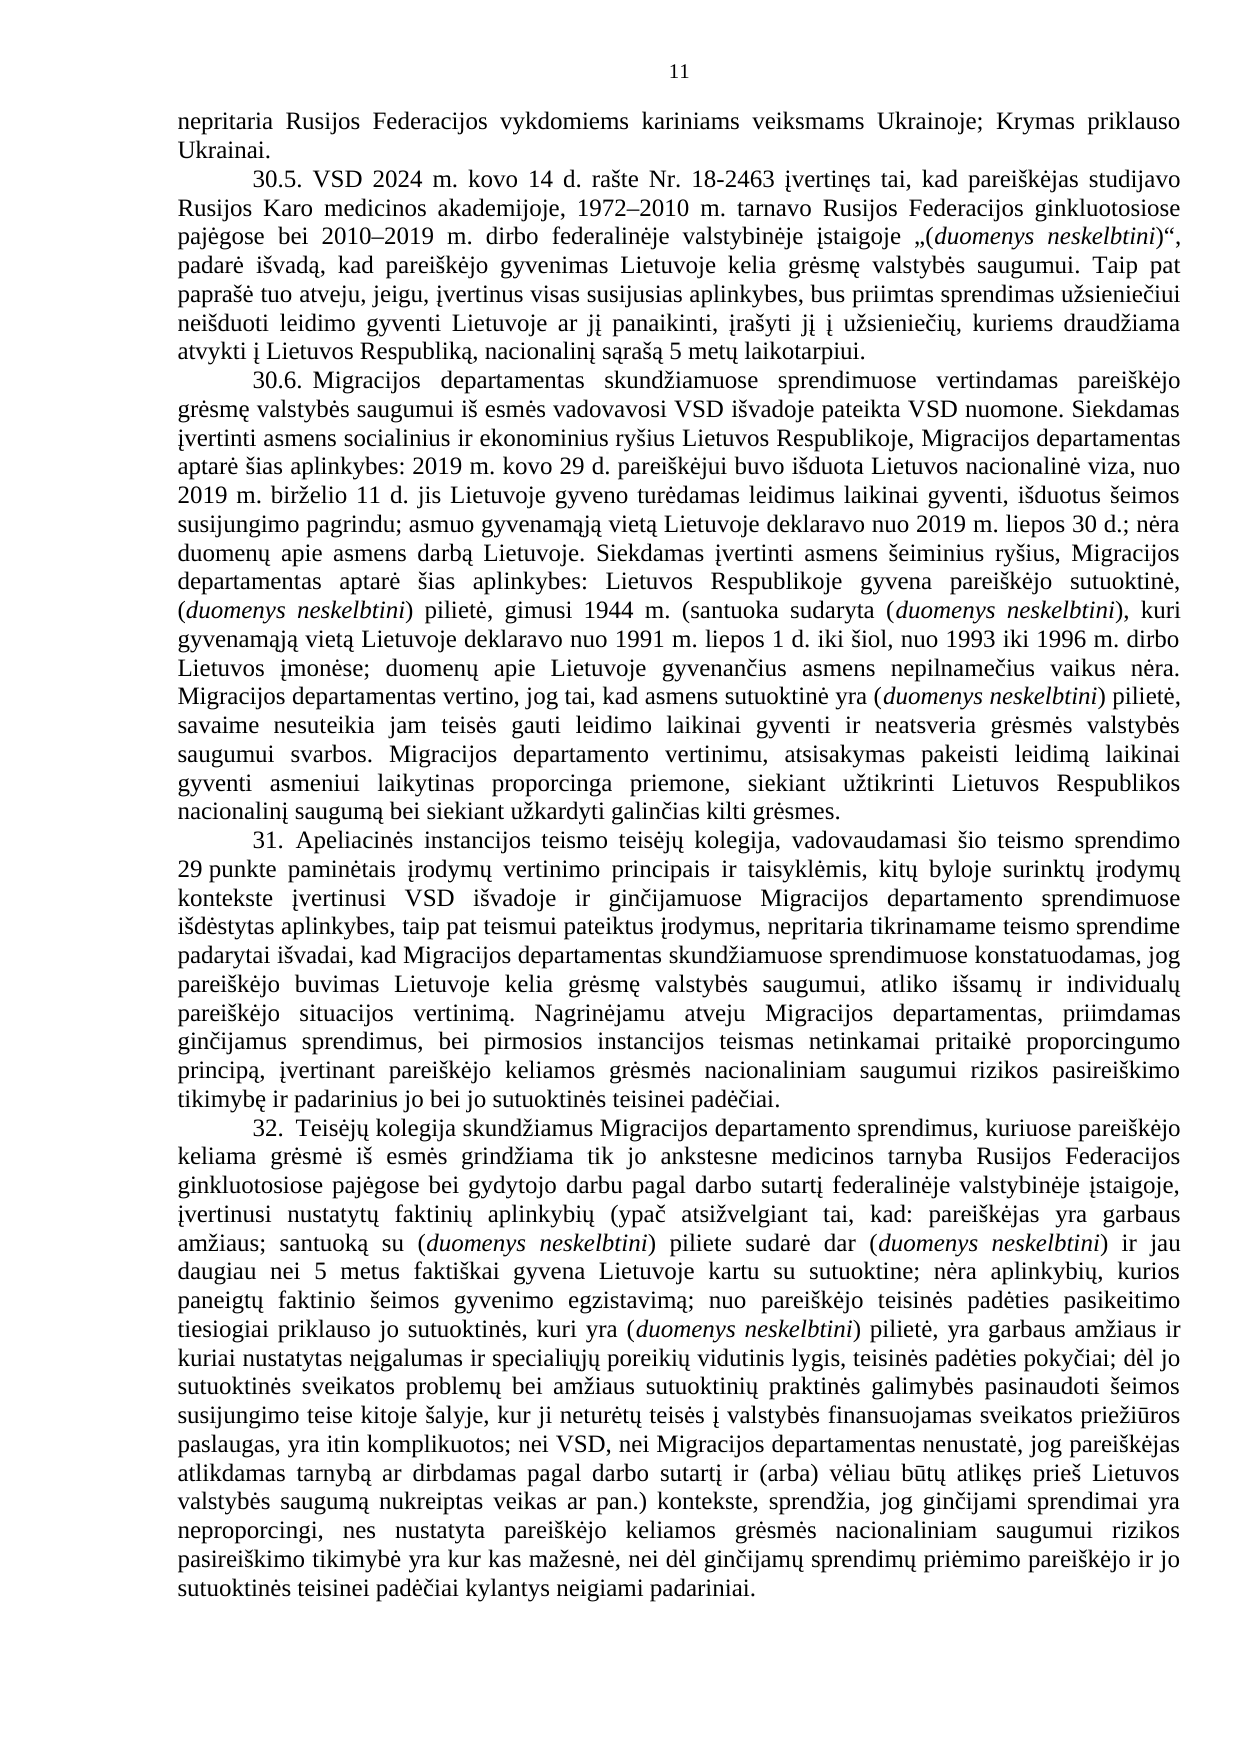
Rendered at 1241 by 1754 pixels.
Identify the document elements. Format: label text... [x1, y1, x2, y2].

text 30.5. VSD 2024 m. kovo 14 d. rašte Nr. 18-2463 įvertinęs tai, kad pareiškėjas studijavo Rusijos Karo medicinos akademijoje, 1972–2010 m. tarnavo Rusijos Federacijos ginkluotosiose pajėgose bei 2010–2019 m. dirbo federalinėje valstybinėje įstaigoje „(duomenys neskelbtini)“, padarė išvadą, kad pareiškėjo gyvenimas Lietuvoje kelia grėsmę valstybės saugumui. Taip pat paprašė tuo atveju, jeigu, įvertinus visas susijusias aplinkybes, bus priimtas sprendimas užsieniečiui neišduoti leidimo gyventi Lietuvoje ar jį panaikinti, įrašyti jį į užsieniečių, kuriems draudžiama atvykti į Lietuvos Respubliką, nacionalinį sąrašą 5 metų laikotarpiui. [177, 164, 1181, 365]
text 31. Apeliacinės instancijos teismo teisėjų kolegija, vadovaudamasi šio teismo sprendimo 29 punkte paminėtais įrodymų vertinimo principais ir taisyklėmis, kitų byloje surinktų įrodymų kontekste įvertinusi VSD išvadoje ir ginčijamuose Migracijos departamento sprendimuose išdėstytas aplinkybes, taip pat teismui pateiktus įrodymus, nepritaria tikrinamame teismo sprendime padarytai išvadai, kad Migracijos departamentas skundžiamuose sprendimuose konstatuodamas, jog pareiškėjo buvimas Lietuvoje kelia grėsmę valstybės saugumui, atliko išsamų ir individualų pareiškėjo situacijos vertinimą. Nagrinėjamu atveju Migracijos departamentas, priimdamas ginčijamus sprendimus, bei pirmosios instancijos teismas netinkamai pritaikė proporcingumo principą, įvertinant pareiškėjo keliamos grėsmės nacionaliniam saugumui rizikos pasireiškimo tikimybę ir padarinius jo bei jo sutuoktinės teisinei padėčiai. [177, 825, 1181, 1113]
text 32. Teisėjų kolegija skundžiamus Migracijos departamento sprendimus, kuriuose pareiškėjo keliama grėsmė iš esmės grindžiama tik jo ankstesne medicinos tarnyba Rusijos Federacijos ginkluotosiose pajėgose bei gydytojo darbu pagal darbo sutartį federalinėje valstybinėje įstaigoje, įvertinusi nustatytų faktinių aplinkybių (ypač atsižvelgiant tai, kad: pareiškėjas yra garbaus amžiaus; santuoką su (duomenys neskelbtini) piliete sudarė dar (duomenys neskelbtini) ir jau daugiau nei 5 metus faktiškai gyvena Lietuvoje kartu su sutuoktine; nėra aplinkybių, kurios paneigtų faktinio šeimos gyvenimo egzistavimą; nuo pareiškėjo teisinės padėties pasikeitimo tiesiogiai priklauso jo sutuoktinės, kuri yra (duomenys neskelbtini) pilietė, yra garbaus amžiaus ir kuriai nustatytas neįgalumas ir specialiųjų poreikių vidutinis lygis, teisinės padėties pokyčiai; dėl jo sutuoktinės sveikatos problemų bei amžiaus sutuoktinių praktinės galimybės pasinaudoti šeimos susijungimo teise kitoje šalyje, kur ji neturėtų teisės į valstybės finansuojamas sveikatos priežiūros paslaugas, yra itin komplikuotos; nei VSD, nei Migracijos departamentas nenustatė, jog pareiškėjas atlikdamas tarnybą ar dirbdamas pagal darbo sutartį ir (arba) vėliau būtų atlikęs prieš Lietuvos valstybės saugumą nukreiptas veikas ar pan.) kontekste, sprendžia, jog ginčijami sprendimai yra neproporcingi, nes nustatyta pareiškėjo keliamos grėsmės nacionaliniam saugumui rizikos pasireiškimo tikimybė yra kur kas mažesnė, nei dėl ginčijamų sprendimų priėmimo pareiškėjo ir jo sutuoktinės teisinei padėčiai kylantys neigiami padariniai. [177, 1113, 1181, 1601]
text nepritaria Rusijos Federacijos vykdomiems kariniams veiksmams Ukrainoje; Krymas priklauso Ukrainai. [177, 106, 1181, 164]
text 30.6. Migracijos departamentas skundžiamuose sprendimuose vertindamas pareiškėjo grėsmę valstybės saugumui iš esmės vadovavosi VSD išvadoje pateikta VSD nuomone. Siekdamas įvertinti asmens socialinius ir ekonominius ryšius Lietuvos Respublikoje, Migracijos departamentas aptarė šias aplinkybes: 2019 m. kovo 29 d. pareiškėjui buvo išduota Lietuvos nacionalinė viza, nuo 2019 m. birželio 11 d. jis Lietuvoje gyveno turėdamas leidimus laikinai gyventi, išduotus šeimos susijungimo pagrindu; asmuo gyvenamąją vietą Lietuvoje deklaravo nuo 2019 m. liepos 30 d.; nėra duomenų apie asmens darbą Lietuvoje. Siekdamas įvertinti asmens šeiminius ryšius, Migracijos departamentas aptarė šias aplinkybes: Lietuvos Respublikoje gyvena pareiškėjo sutuoktinė, (duomenys neskelbtini) pilietė, gimusi 1944 m. (santuoka sudaryta (duomenys neskelbtini), kuri gyvenamąją vietą Lietuvoje deklaravo nuo 1991 m. liepos 1 d. iki šiol, nuo 1993 iki 1996 m. dirbo Lietuvos įmonėse; duomenų apie Lietuvoje gyvenančius asmens nepilnamečius vaikus nėra. Migracijos departamentas vertino, jog tai, kad asmens sutuoktinė yra (duomenys neskelbtini) pilietė, savaime nesuteikia jam teisės gauti leidimo laikinai gyventi ir neatsveria grėsmės valstybės saugumui svarbos. Migracijos departamento vertinimu, atsisakymas pakeisti leidimą laikinai gyventi asmeniui laikytinas proporcinga priemone, siekiant užtikrinti Lietuvos Respublikos nacionalinį saugumą bei siekiant užkardyti galinčias kilti grėsmes. [177, 365, 1181, 825]
